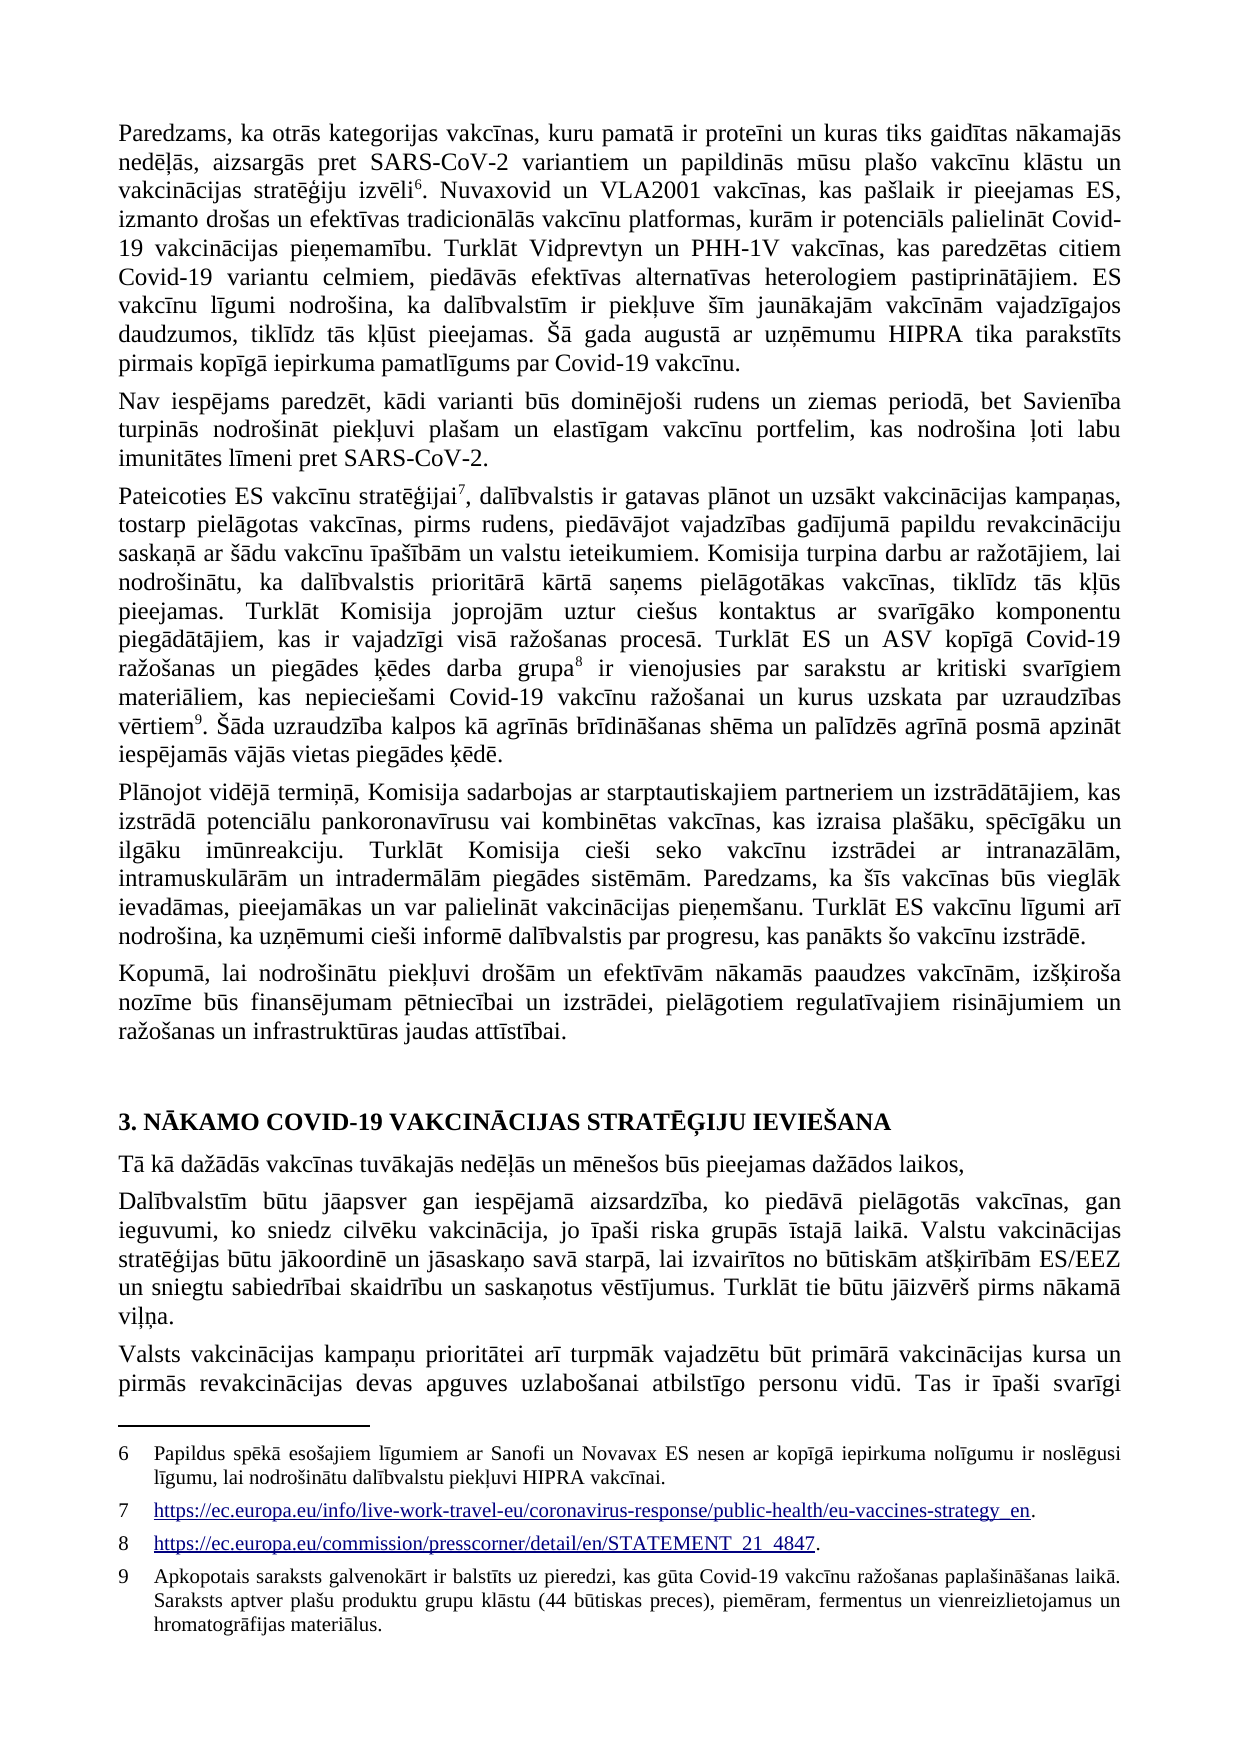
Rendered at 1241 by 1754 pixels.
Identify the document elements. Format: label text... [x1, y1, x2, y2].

text https://ec.europa.eu/info/live-work-travel-eu/coronavirus-response/public-health/eu-vaccines-strategy_en. [118, 1498, 1122, 1522]
text Papildus spēkā esošajiem līgumiem ar Sanofi un Novavax ES nesen ar kopīgā iepirkuma nolīgumu ir noslēgusi līgumu, lai nodrošinātu dalībvalstu piekļuvi HIPRA vakcīnai. [118, 1441, 1122, 1489]
text Plānojot vidējā termiņā, Komisija sadarbojas ar starptautiskajiem partneriem un izstrādātājiem, kas izstrādā potenciālu pankoronavīrusu vai kombinētas vakcīnas, kas izraisa plašāku, spēcīgāku un ilgāku imūnreakciju. Turklāt Komisija cieši seko vakcīnu izstrādei ar intranazālām, intramuskulārām un intradermālām piegādes sistēmām. Paredzams, ka šīs vakcīnas būs vieglāk ievadāmas, pieejamākas un var palielināt vakcinācijas pieņemšanu. Turklāt ES vakcīnu līgumi arī nodrošina, ka uzņēmumi cieši informē dalībvalstis par progresu, kas panākts šo vakcīnu izstrādē. [118, 777, 1122, 950]
text Valsts vakcinācijas kampaņu prioritātei arī turpmāk vajadzētu būt primārā vakcinācijas kursa un pirmās revakcinācijas devas apguves uzlabošanai atbilstīgo personu vidū. Tas ir īpaši svarīgi [118, 1339, 1122, 1396]
text Paredzams, ka otrās kategorijas vakcīnas, kuru pamatā ir proteīni un kuras tiks gaidītas nākamajās nedēļās, aizsargās pret SARS-CoV-2 variantiem un papildinās mūsu plašo vakcīnu klāstu un vakcinācijas stratēģiju izvēli. Nuvaxovid un VLA2001 vakcīnas, kas pašlaik ir pieejamas ES, izmanto drošas un efektīvas tradicionālās vakcīnu platformas, kurām ir potenciāls palielināt Covid-19 vakcinācijas pieņemamību. Turklāt Vidprevtyn un PHH-1V vakcīnas, kas paredzētas citiem Covid-19 variantu celmiem, piedāvās efektīvas alternatīvas heterologiem pastiprinātājiem. ES vakcīnu līgumi nodrošina, ka dalībvalstīm ir piekļuve šīm jaunākajām vakcīnām vajadzīgajos daudzumos, tiklīdz tās kļūst pieejamas. Šā gada augustā ar uzņēmumu HIPRA tika parakstīts pirmais kopīgā iepirkuma pamatlīgums par Covid-19 vakcīnu. [118, 118, 1122, 377]
text Tā kā dažādās vakcīnas tuvākajās nedēļās un mēnešos būs pieejamas dažādos laikos, [118, 1149, 1122, 1177]
text Apkopotais saraksts galvenokārt ir balstīts uz pieredzi, kas gūta Covid-19 vakcīnu ražošanas paplašināšanas laikā. Saraksts aptver plašu produktu grupu klāstu (44 būtiskas preces), piemēram, fermentus un vienreizlietojamus un hromatogrāfijas materiālus. [118, 1564, 1122, 1636]
subtitle 3. NĀKAMO COVID-19 VAKCINĀCIJAS STRATĒĢIJU IEVIEŠANA [118, 1107, 1122, 1136]
text https://ec.europa.eu/commission/presscorner/detail/en/STATEMENT_21_4847. [118, 1531, 1122, 1555]
text Kopumā, lai nodrošinātu piekļuvi drošām un efektīvām nākamās paaudzes vakcīnām, izšķiroša nozīme būs finansējumam pētniecībai un izstrādei, pielāgotiem regulatīvajiem risinājumiem un ražošanas un infrastruktūras jaudas attīstībai. [118, 958, 1122, 1045]
text Nav iespējams paredzēt, kādi varianti būs dominējoši rudens un ziemas periodā, bet Savienība turpinās nodrošināt piekļuvi plašam un elastīgam vakcīnu portfelim, kas nodrošina ļoti labu imunitātes līmeni pret SARS-CoV-2. [118, 386, 1122, 472]
text Pateicoties ES vakcīnu stratēģijai, dalībvalstis ir gatavas plānot un uzsākt vakcinācijas kampaņas, tostarp pielāgotas vakcīnas, pirms rudens, piedāvājot vajadzības gadījumā papildu revakcināciju saskaņā ar šādu vakcīnu īpašībām un valstu ieteikumiem. Komisija turpina darbu ar ražotājiem, lai nodrošinātu, ka dalībvalstis prioritārā kārtā saņems pielāgotākas vakcīnas, tiklīdz tās kļūs pieejamas. Turklāt Komisija joprojām uztur ciešus kontaktus ar svarīgāko komponentu piegādātājiem, kas ir vajadzīgi visā ražošanas procesā. Turklāt ES un ASV kopīgā Covid-19 ražošanas un piegādes ķēdes darba grupa ir vienojusies par sarakstu ar kritiski svarīgiem materiāliem, kas nepieciešami Covid-19 vakcīnu ražošanai un kurus uzskata par uzraudzības vērtiem. Šāda uzraudzība kalpos kā agrīnās brīdināšanas shēma un palīdzēs agrīnā posmā apzināt iespējamās vājās vietas piegādes ķēdē. [118, 481, 1122, 768]
text Dalībvalstīm būtu jāapsver gan iespējamā aizsardzība, ko piedāvā pielāgotās vakcīnas, gan ieguvumi, ko sniedz cilvēku vakcinācija, jo īpaši riska grupās īstajā laikā. Valstu vakcinācijas stratēģijas būtu jākoordinē un jāsaskaņo savā starpā, lai izvairītos no būtiskām atšķirībām ES/EEZ un sniegtu sabiedrībai skaidrību un saskaņotus vēstījumus. Turklāt tie būtu jāizvērš pirms nākamā viļņa. [118, 1186, 1122, 1330]
